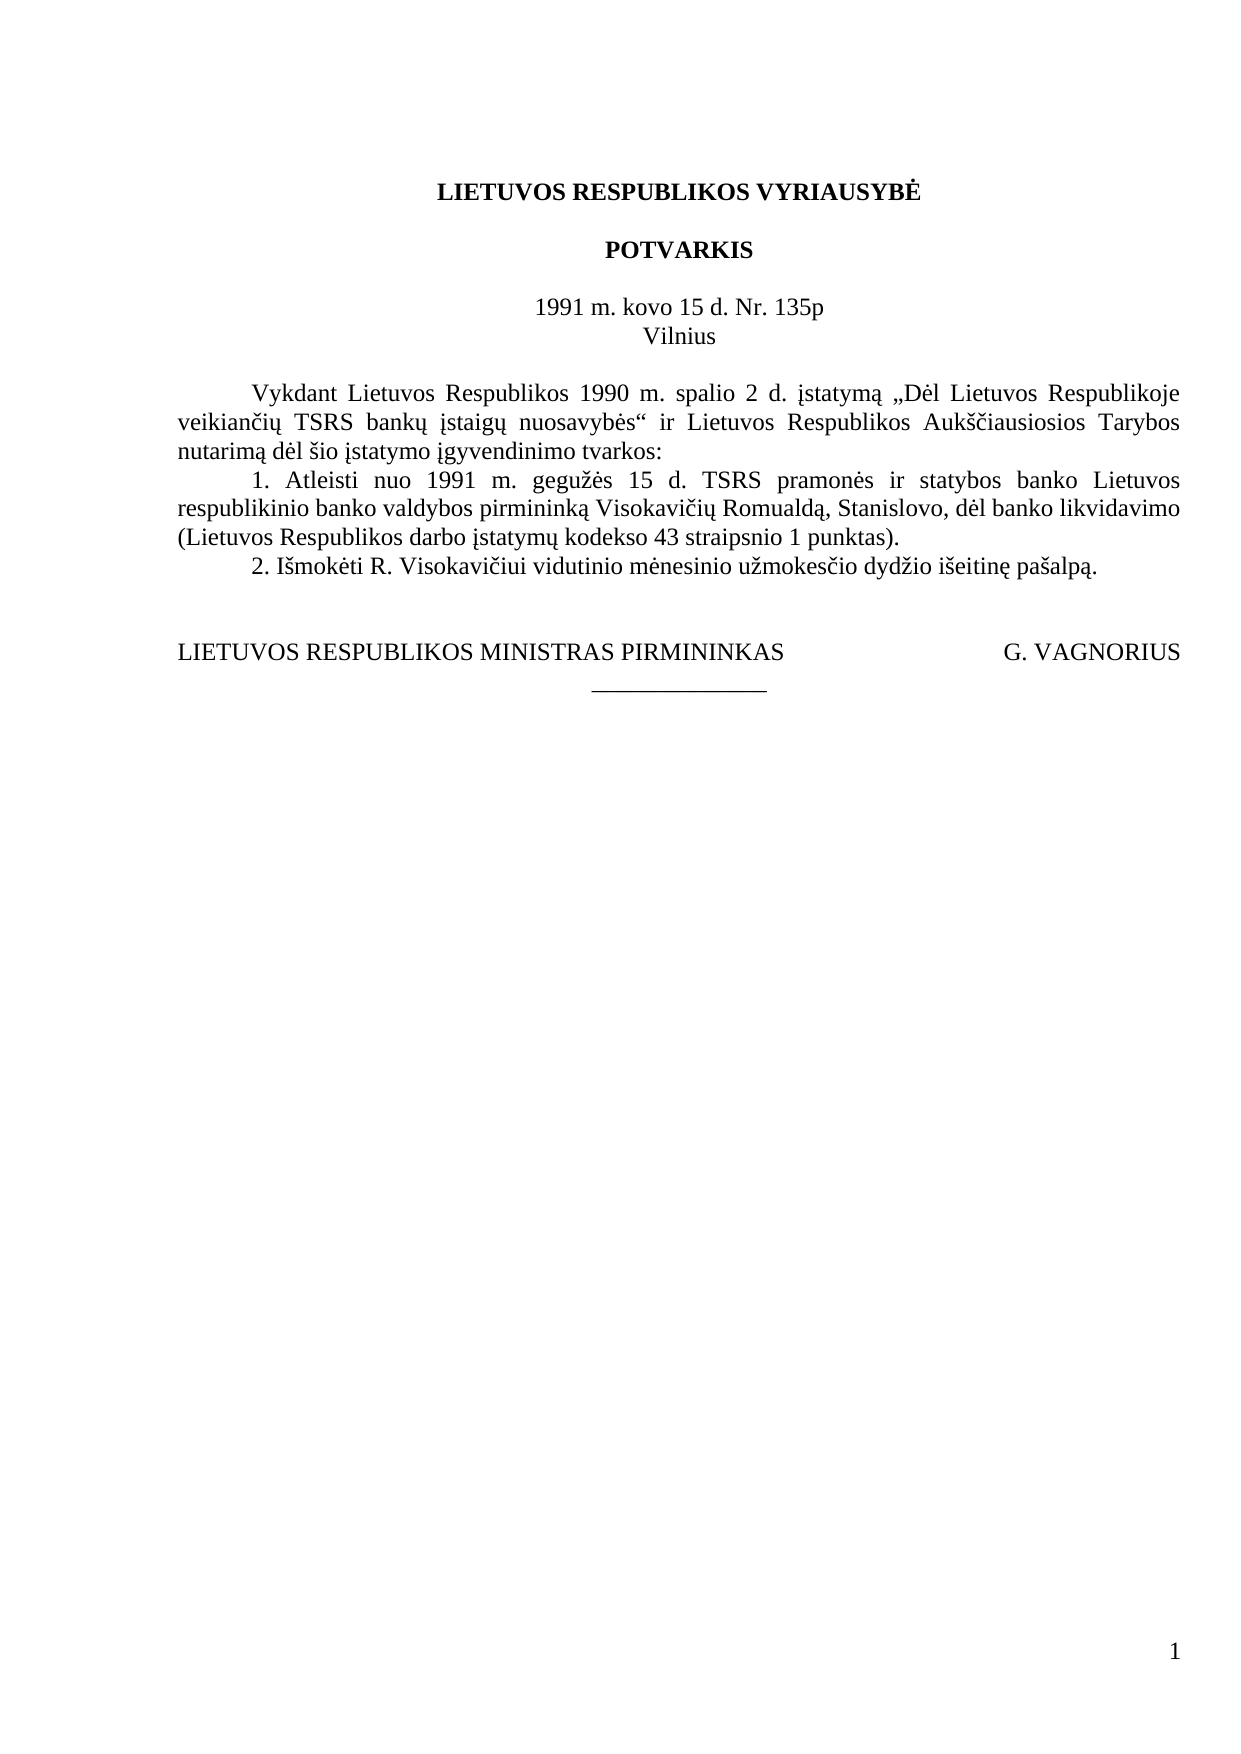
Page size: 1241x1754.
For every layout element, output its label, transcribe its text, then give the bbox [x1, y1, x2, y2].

text LIETUVOS RESPUBLIKOS VYRIAUSYBĖ [177, 177, 1181, 206]
text 1991 m. kovo 15 d. Nr. 135p [177, 292, 1181, 321]
text POTVARKIS [177, 235, 1181, 263]
text Vilnius [177, 321, 1181, 350]
text 1. Atleisti nuo 1991 m. gegužės 15 d. TSRS pramonės ir statybos banko Lietuvos respublikinio banko valdybos pirmininką Visokavičių Romualdą, Stanislovo, dėl banko likvidavimo (Lietuvos Respublikos darbo įstatymų kodekso 43 straipsnio 1 punktas). [177, 465, 1181, 551]
text 2. Išmokėti R. Visokavičiui vidutinio mėnesinio užmokesčio dydžio išeitinę pašalpą. [177, 551, 1181, 580]
text LIETUVOS RESPUBLIKOS MINISTRAS PIRMININKAS G. VAGNORIUS [177, 637, 1181, 666]
text ______________ [177, 666, 1181, 695]
text Vykdant Lietuvos Respublikos 1990 m. spalio 2 d. įstatymą „Dėl Lietuvos Respublikoje veikiančių TSRS bankų įstaigų nuosavybės“ ir Lietuvos Respublikos Aukščiausiosios Tarybos nutarimą dėl šio įstatymo įgyvendinimo tvarkos: [177, 378, 1181, 465]
